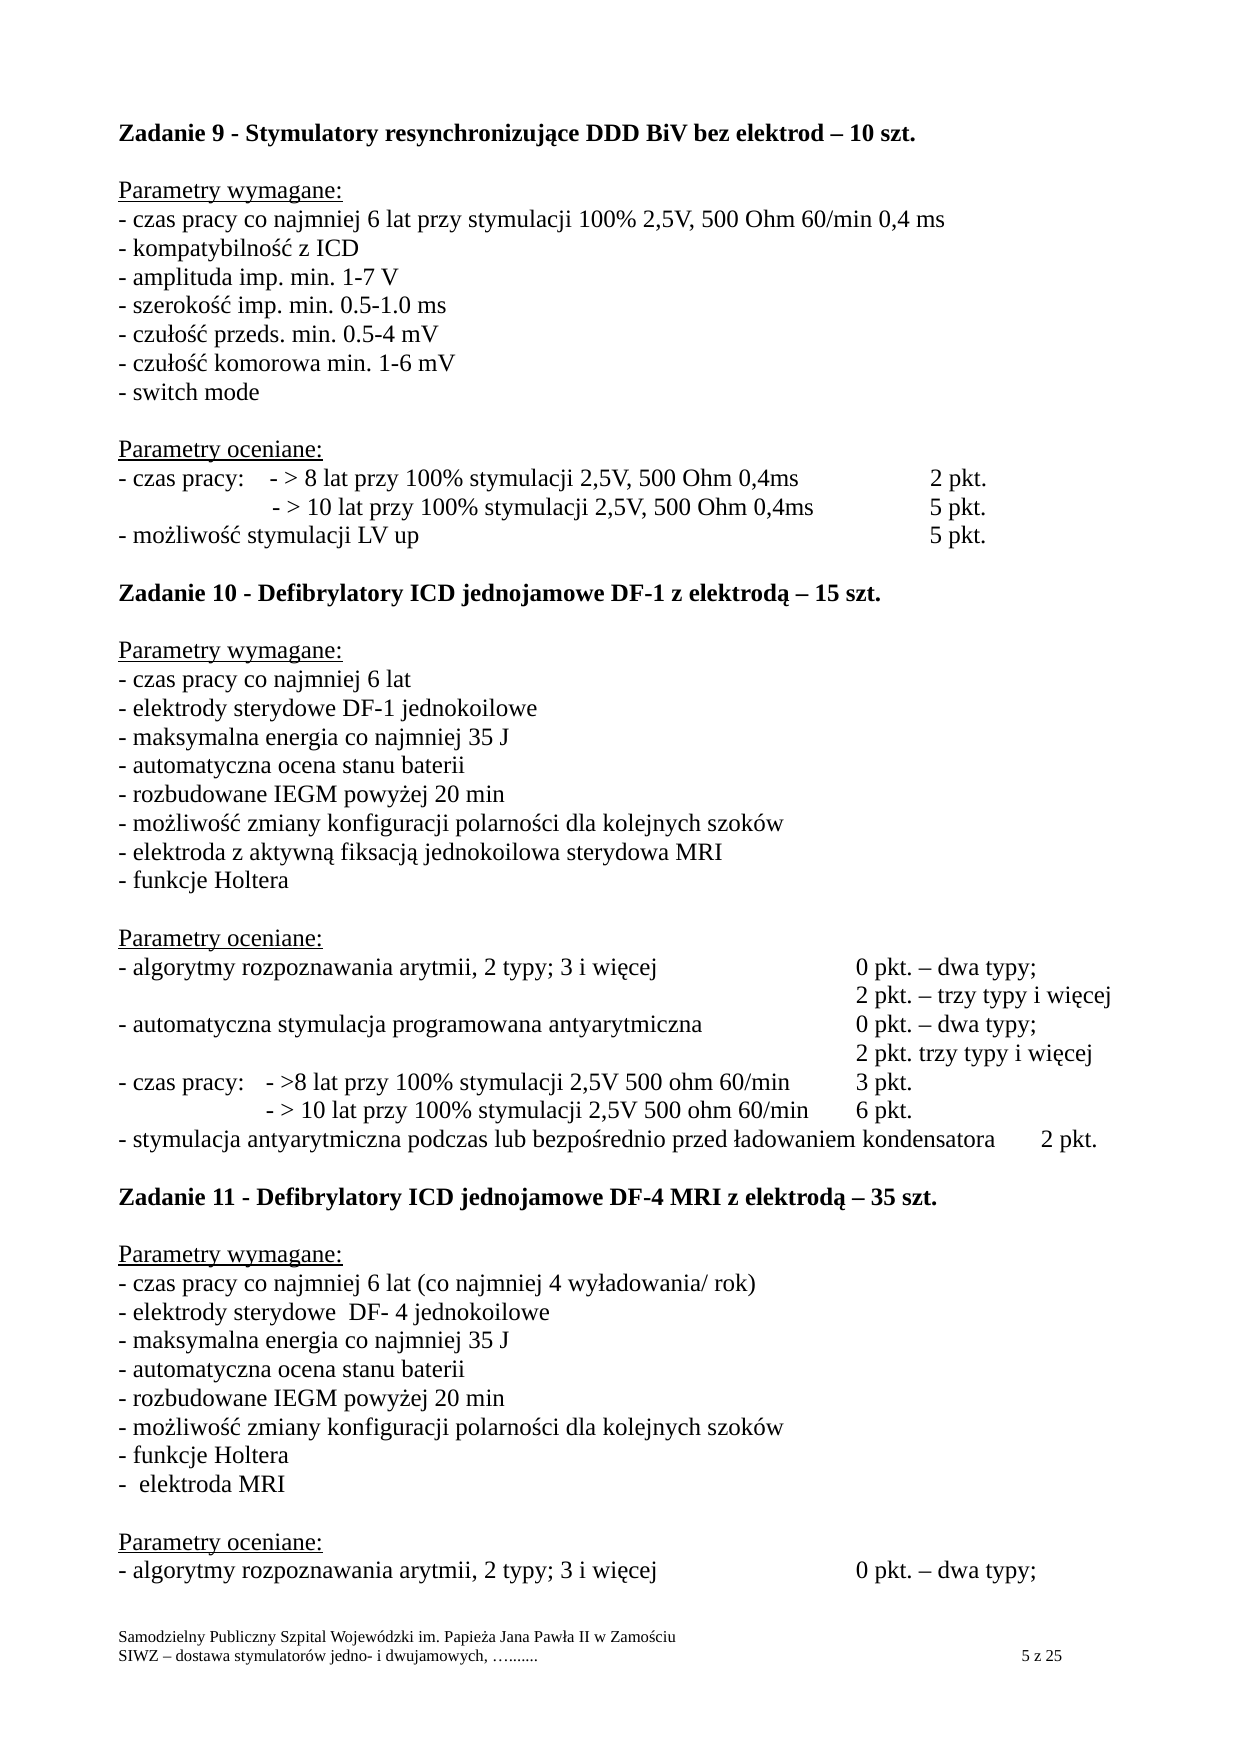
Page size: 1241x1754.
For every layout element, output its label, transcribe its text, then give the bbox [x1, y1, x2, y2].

text - możliwość stymulacji LV up 5 pkt. [118, 521, 1123, 549]
text - maksymalna energia co najmniej 35 J [118, 722, 1123, 751]
text - funkcje Holtera [118, 866, 1123, 894]
text 2 pkt. trzy typy i więcej [118, 1038, 1123, 1067]
text - czułość komorowa min. 1-6 mV [118, 348, 1123, 377]
text - switch mode [118, 377, 1123, 406]
text Parametry oceniane: [118, 434, 1123, 463]
text - czas pracy: - >8 lat przy 100% stymulacji 2,5V 500 ohm 60/min 3 pkt. [118, 1067, 1123, 1096]
text - rozbudowane IEGM powyżej 20 min [118, 779, 1123, 808]
text - elektroda z aktywną fiksacją jednokoilowa sterydowa MRI [118, 837, 1123, 866]
text - elektrody sterydowe DF- 4 jednokoilowe [118, 1297, 1123, 1326]
text - > 10 lat przy 100% stymulacji 2,5V 500 ohm 60/min 6 pkt. [118, 1096, 1123, 1124]
text - maksymalna energia co najmniej 35 J [118, 1326, 1123, 1354]
text Parametry oceniane: [118, 923, 1123, 952]
text - kompatybilność z ICD [118, 233, 1123, 262]
text - automatyczna stymulacja programowana antyarytmiczna 0 pkt. – dwa typy; [118, 1009, 1123, 1038]
text - elektrody sterydowe DF-1 jednokoilowe [118, 693, 1123, 722]
text - rozbudowane IEGM powyżej 20 min [118, 1383, 1123, 1412]
text - czas pracy co najmniej 6 lat przy stymulacji 100% 2,5V, 500 Ohm 60/min 0,4 ms [118, 204, 1123, 233]
text - algorytmy rozpoznawania arytmii, 2 typy; 3 i więcej 0 pkt. – dwa typy; [118, 952, 1123, 981]
text - możliwość zmiany konfiguracji polarności dla kolejnych szoków [118, 1412, 1123, 1441]
text Parametry wymagane: [118, 636, 1123, 664]
text Parametry wymagane: [118, 176, 1123, 204]
text Zadanie 11 - Defibrylatory ICD jednojamowe DF-4 MRI z elektrodą – 35 szt. [118, 1182, 1123, 1211]
text - szerokość imp. min. 0.5-1.0 ms [118, 291, 1123, 319]
text - automatyczna ocena stanu baterii [118, 751, 1123, 779]
text - czas pracy co najmniej 6 lat [118, 664, 1123, 693]
text - czas pracy co najmniej 6 lat (co najmniej 4 wyładowania/ rok) [118, 1268, 1123, 1297]
text - amplituda imp. min. 1-7 V [118, 262, 1123, 291]
text - elektroda MRI [118, 1469, 1123, 1498]
text - czas pracy: - > 8 lat przy 100% stymulacji 2,5V, 500 Ohm 0,4ms 2 pkt. [118, 463, 1123, 492]
text - możliwość zmiany konfiguracji polarności dla kolejnych szoków [118, 808, 1123, 837]
text - > 10 lat przy 100% stymulacji 2,5V, 500 Ohm 0,4ms 5 pkt. [118, 492, 1123, 521]
text Parametry wymagane: [118, 1239, 1123, 1268]
text Zadanie 10 - Defibrylatory ICD jednojamowe DF-1 z elektrodą – 15 szt. [118, 578, 1123, 607]
text - funkcje Holtera [118, 1441, 1123, 1469]
text Parametry oceniane: [118, 1527, 1123, 1556]
text 2 pkt. – trzy typy i więcej [118, 981, 1123, 1009]
text - algorytmy rozpoznawania arytmii, 2 typy; 3 i więcej 0 pkt. – dwa typy; [118, 1556, 1123, 1584]
text - automatyczna ocena stanu baterii [118, 1354, 1123, 1383]
text - stymulacja antyarytmiczna podczas lub bezpośrednio przed ładowaniem kondensatora 2 pkt. [118, 1124, 1123, 1153]
text Zadanie 9 - Stymulatory resynchronizujące DDD BiV bez elektrod – 10 szt. [118, 118, 1123, 147]
text - czułość przeds. min. 0.5-4 mV [118, 319, 1123, 348]
